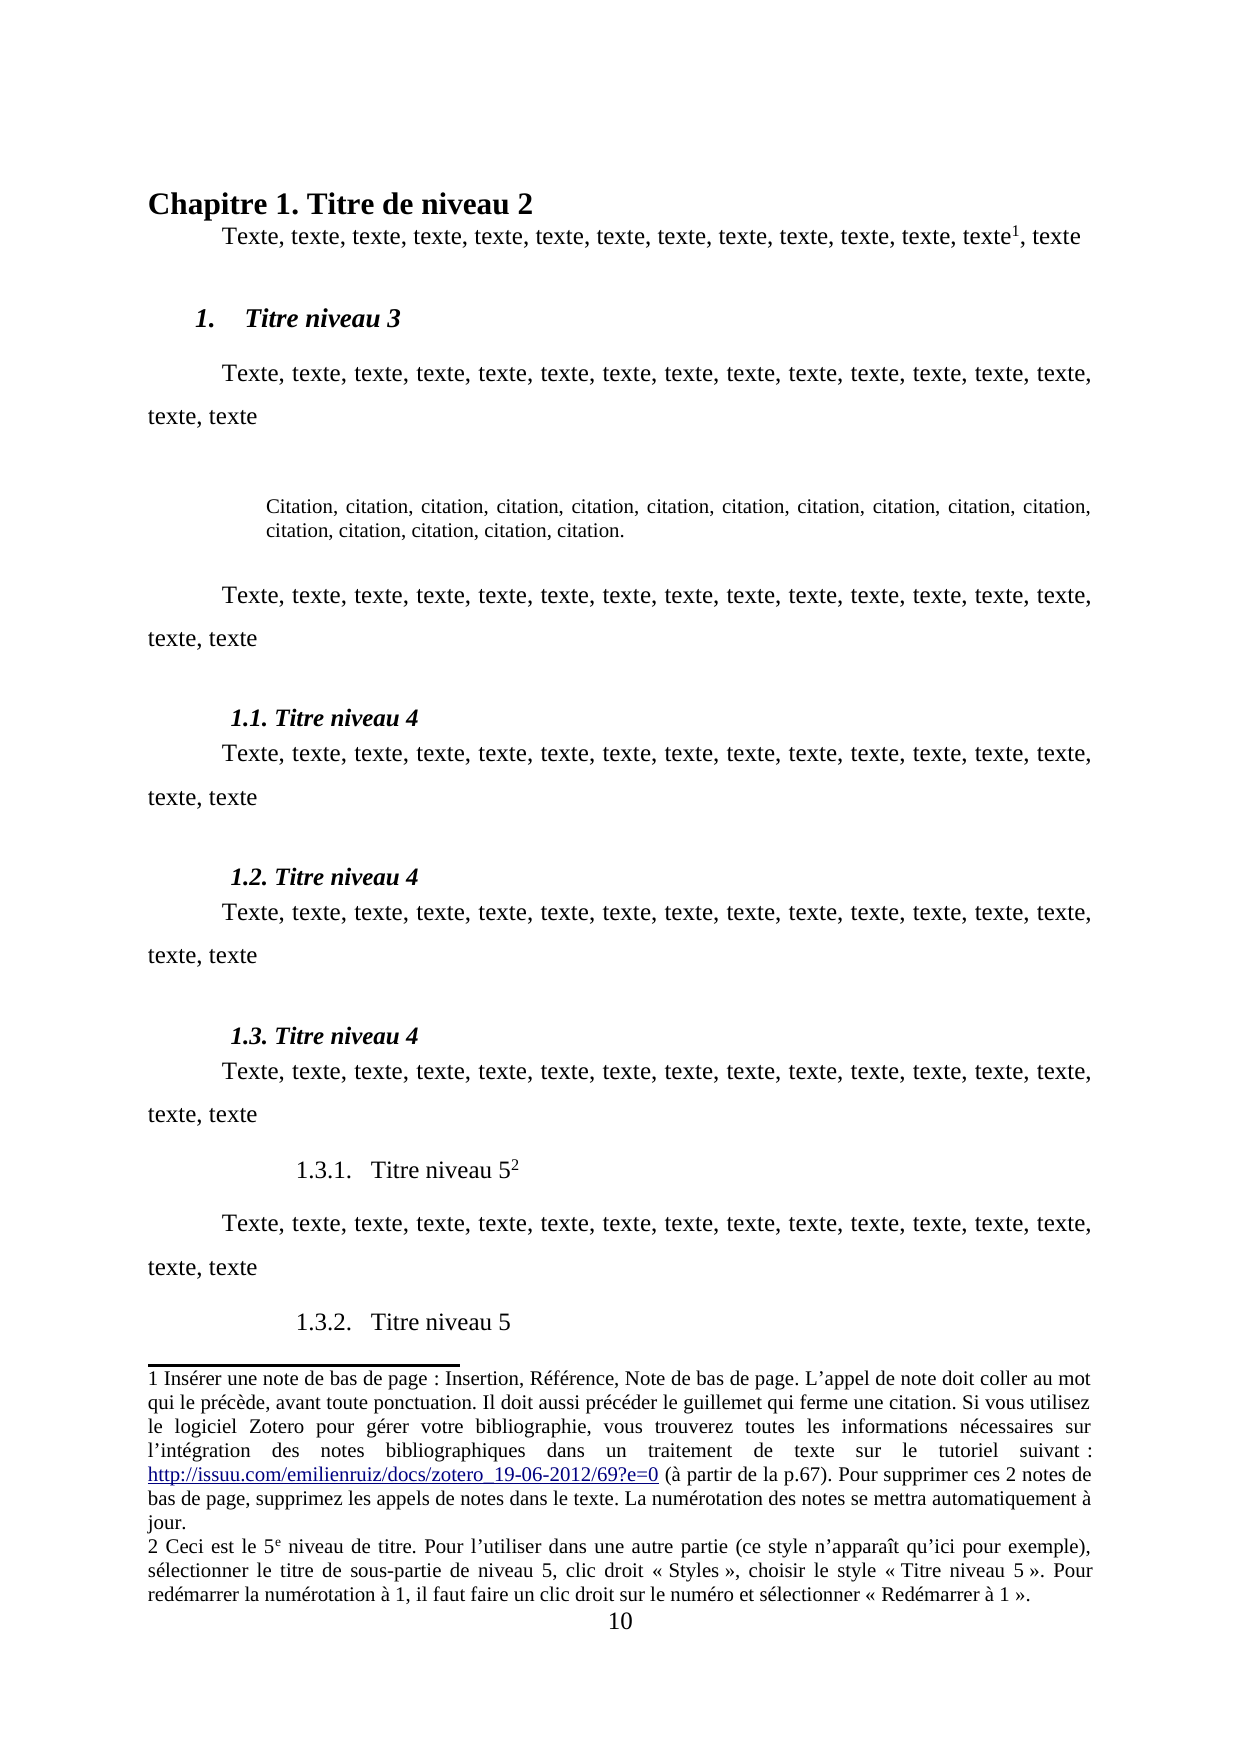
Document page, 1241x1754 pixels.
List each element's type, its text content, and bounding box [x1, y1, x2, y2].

text Ceci est le 5e niveau de titre. Pour l’utiliser dans une autre partie (ce style n’apparaît qu’ici pour exemple), sélectionner le titre de sous-partie de niveau 5, clic droit « Styles », choisir le style « Titre niveau 5 ». Pour redémarrer la numérotation à 1, il faut faire un clic droit sur le numéro et sélectionner « Redémarrer à 1 ». [148, 1534, 1092, 1606]
subtitle Titre niveau 4 [230, 862, 1092, 891]
text Citation, citation, citation, citation, citation, citation, citation, citation, citation, citation, citation, citation, citation, citation, citation, citation. [266, 494, 1092, 542]
subtitle Titre niveau 5 [296, 1307, 1092, 1336]
subtitle Chapitre 1. Titre de niveau 2 [148, 185, 1092, 221]
text Texte, texte, texte, texte, texte, texte, texte, texte, texte, texte, texte, texte, texte, texte [148, 221, 1092, 250]
text Texte, texte, texte, texte, texte, texte, texte, texte, texte, texte, texte, texte, texte, texte, texte, texte [148, 897, 1092, 969]
subtitle Titre niveau 4 [230, 703, 1092, 732]
text Texte, texte, texte, texte, texte, texte, texte, texte, texte, texte, texte, texte, texte, texte, texte, texte [148, 738, 1092, 810]
subtitle Titre niveau 4 [230, 1021, 1092, 1050]
text Texte, texte, texte, texte, texte, texte, texte, texte, texte, texte, texte, texte, texte, texte, texte, texte [148, 1056, 1092, 1128]
text Texte, texte, texte, texte, texte, texte, texte, texte, texte, texte, texte, texte, texte, texte, texte, texte [148, 358, 1092, 430]
text Insérer une note de bas de page : Insertion, Référence, Note de bas de page. L’appel de note doit coller au mot qui le précède, avant toute ponctuation. Il doit aussi précéder le guillemet qui ferme une citation. Si vous utilisez le logiciel Zotero pour gérer votre bibliographie, vous trouverez toutes les informations nécessaires sur l’intégration des notes bibliographiques dans un traitement de texte sur le tutoriel suivant : http://issuu.com/emilienruiz/docs/zotero_19-06-2012/69?e=0 (à partir de la p.67). Pour supprimer ces 2 notes de bas de page, supprimez les appels de notes dans le texte. La numérotation des notes se mettra automatiquement à jour. [148, 1366, 1092, 1534]
text Texte, texte, texte, texte, texte, texte, texte, texte, texte, texte, texte, texte, texte, texte, texte, texte [148, 1208, 1092, 1280]
subtitle Titre niveau 3 [195, 302, 1092, 333]
text Texte, texte, texte, texte, texte, texte, texte, texte, texte, texte, texte, texte, texte, texte, texte, texte [148, 580, 1092, 652]
subtitle Titre niveau 5 [296, 1155, 1092, 1183]
